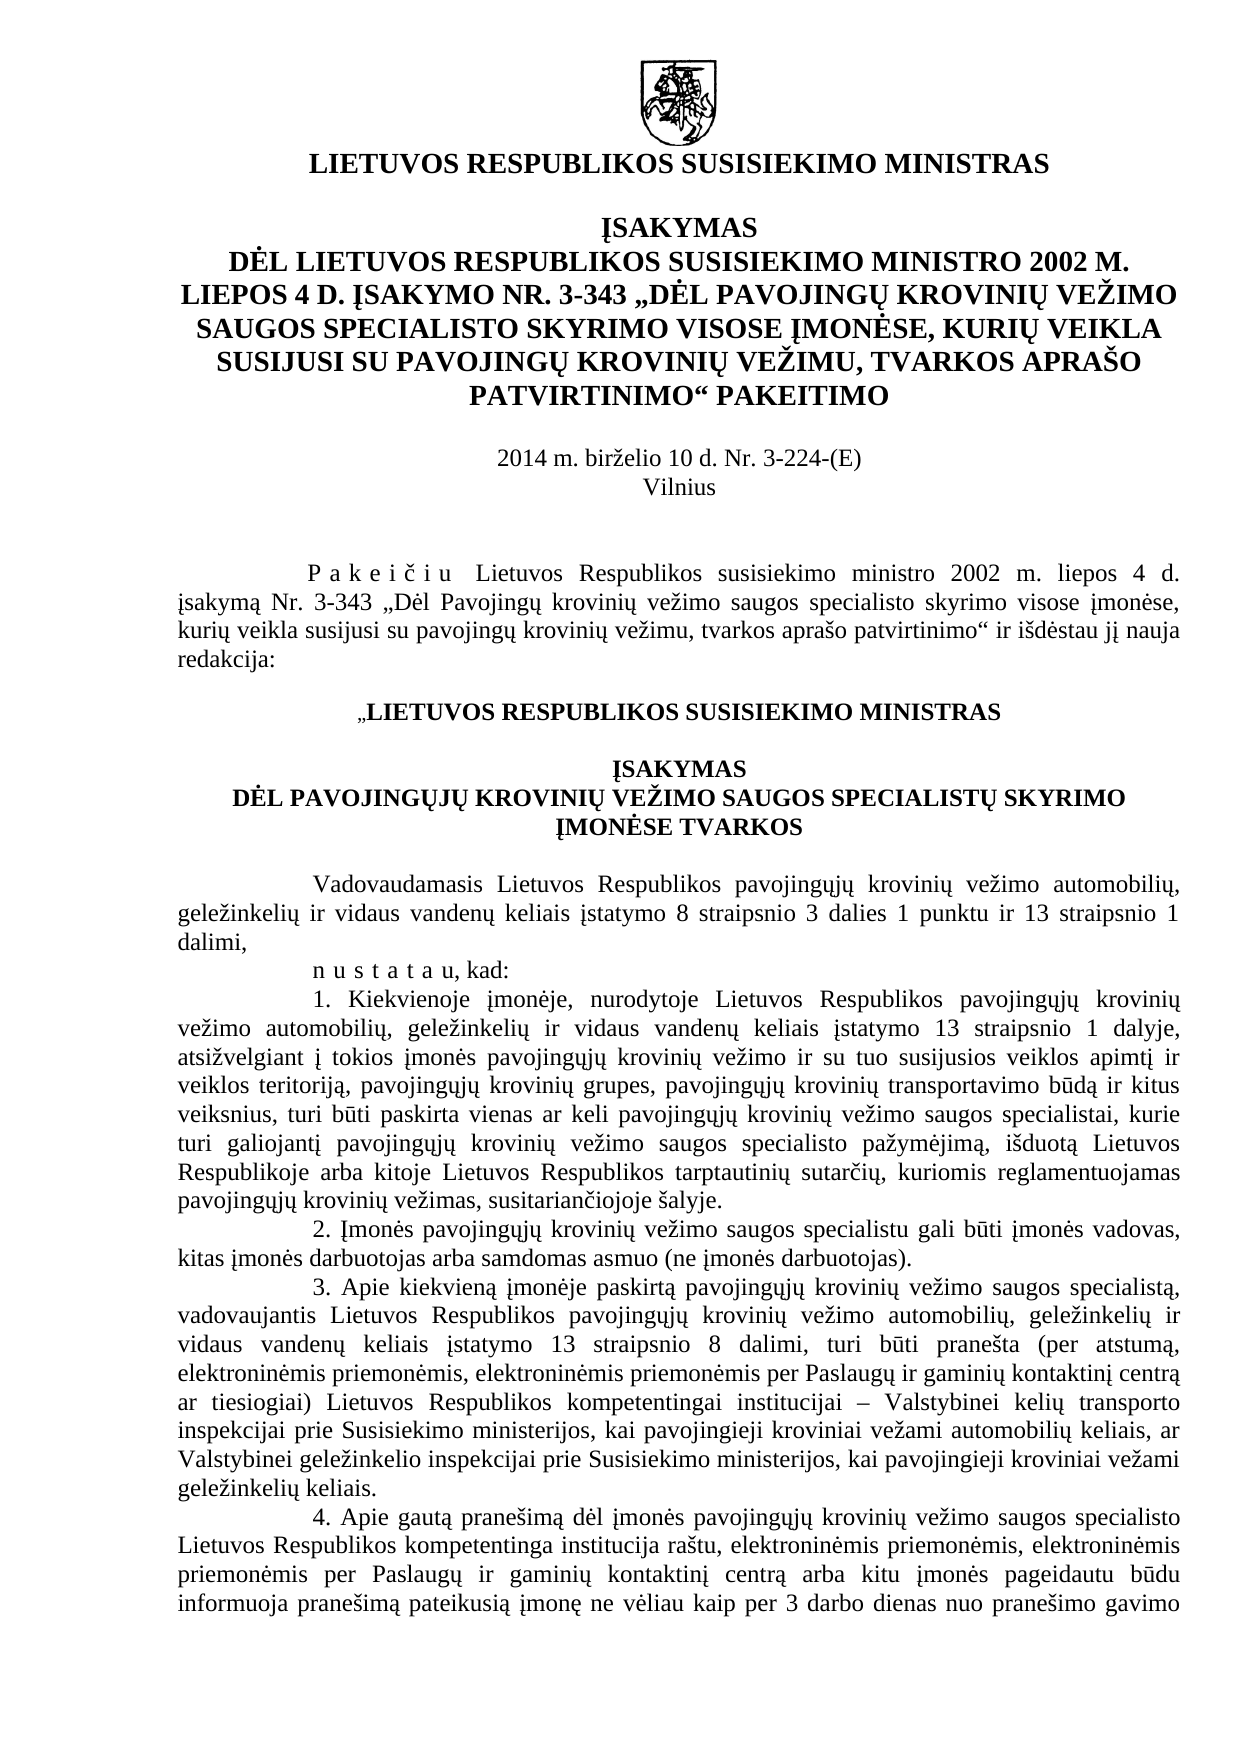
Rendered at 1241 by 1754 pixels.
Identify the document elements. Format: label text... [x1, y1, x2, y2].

text „LIETUVOS RESPUBLIKOS SUSISIEKIMO MINISTRAS [177, 697, 1181, 726]
text 2. Įmonės pavojingųjų krovinių vežimo saugos specialistu gali būti įmonės vadovas, kitas įmonės darbuotojas arba samdomas asmuo (ne įmonės darbuotojas). [177, 1214, 1181, 1272]
text 3. Apie kiekvieną įmonėje paskirtą pavojingųjų krovinių vežimo saugos specialistą, vadovaujantis Lietuvos Respublikos pavojingųjų krovinių vežimo automobilių, geležinkelių ir vidaus vandenų keliais įstatymo 13 straipsnio 8 dalimi, turi būti pranešta (per atstumą, elektroninėmis priemonėmis, elektroninėmis priemonėmis per Paslaugų ir gaminių kontaktinį centrą ar tiesiogiai) Lietuvos Respublikos kompetentingai institucijai – Valstybinei kelių transporto inspekcijai prie Susisiekimo ministerijos, kai pavojingieji kroviniai vežami automobilių keliais, ar Valstybinei geležinkelio inspekcijai prie Susisiekimo ministerijos, kai pavojingieji kroviniai vežami geležinkelių keliais. [177, 1272, 1181, 1502]
text Pakeičiu Lietuvos Respublikos susisiekimo ministro 2002 m. liepos 4 d. įsakymą Nr. 3-343 „Dėl Pavojingų krovinių vežimo saugos specialisto skyrimo visose įmonėse, kurių veikla susijusi su pavojingų krovinių vežimu, tvarkos aprašo patvirtinimo“ ir išdėstau jį nauja redakcija: [177, 558, 1181, 673]
text ĮSAKYMAS [177, 210, 1181, 244]
text DĖL PAVOJINGŲJŲ KROVINIŲ VEŽIMO SAUGOS SPECIALISTŲ SKYRIMO ĮMONĖSE TVARKOS [177, 783, 1181, 841]
text 4. Apie gautą pranešimą dėl įmonės pavojingųjų krovinių vežimo saugos specialisto Lietuvos Respublikos kompetentinga institucija raštu, elektroninėmis priemonėmis, elektroninėmis priemonėmis per Paslaugų ir gaminių kontaktinį centrą arba kitu įmonės pageidautu būdu informuoja pranešimą pateikusią įmonę ne vėliau kaip per 3 darbo dienas nuo pranešimo gavimo [177, 1502, 1181, 1617]
text Vilnius [177, 472, 1181, 500]
text 1. Kiekvienoje įmonėje, nurodytoje Lietuvos Respublikos pavojingųjų krovinių vežimo automobilių, geležinkelių ir vidaus vandenų keliais įstatymo 13 straipsnio 1 dalyje, atsižvelgiant į tokios įmonės pavojingųjų krovinių vežimo ir su tuo susijusios veiklos apimtį ir veiklos teritoriją, pavojingųjų krovinių grupes, pavojingųjų krovinių transportavimo būdą ir kitus veiksnius, turi būti paskirta vienas ar keli pavojingųjų krovinių vežimo saugos specialistai, kurie turi galiojantį pavojingųjų krovinių vežimo saugos specialisto pažymėjimą, išduotą Lietuvos Respublikoje arba kitoje Lietuvos Respublikos tarptautinių sutarčių, kuriomis reglamentuojamas pavojingųjų krovinių vežimas, susitariančiojoje šalyje. [177, 984, 1181, 1214]
text Vadovaudamasis Lietuvos Respublikos pavojingųjų krovinių vežimo automobilių, geležinkelių ir vidaus vandenų keliais įstatymo 8 straipsnio 3 dalies 1 punktu ir 13 straipsnio 1 dalimi, [177, 869, 1181, 956]
text DĖL LIETUVOS RESPUBLIKOS SUSISIEKIMO MINISTRO 2002 M. LIEPOS 4 D. ĮSAKYMO NR. 3-343 „DĖL PAVOJINGŲ KROVINIŲ VEŽIMO SAUGOS SPECIALISTO SKYRIMO VISOSE ĮMONĖSE, KURIŲ VEIKLA SUSIJUSI SU PAVOJINGŲ KROVINIŲ VEŽIMU, TVARKOS APRAŠO PATVIRTINIMO“ PAKEITIMO [177, 244, 1181, 412]
text nustatau, kad: [177, 956, 1181, 984]
text ĮSAKYMAS [177, 754, 1181, 783]
text LIETUVOS RESPUBLIKOS SUSISIEKIMO MINISTRAS [177, 146, 1181, 179]
text 2014 m. birželio 10 d. Nr. 3-224-(E) [177, 443, 1181, 472]
